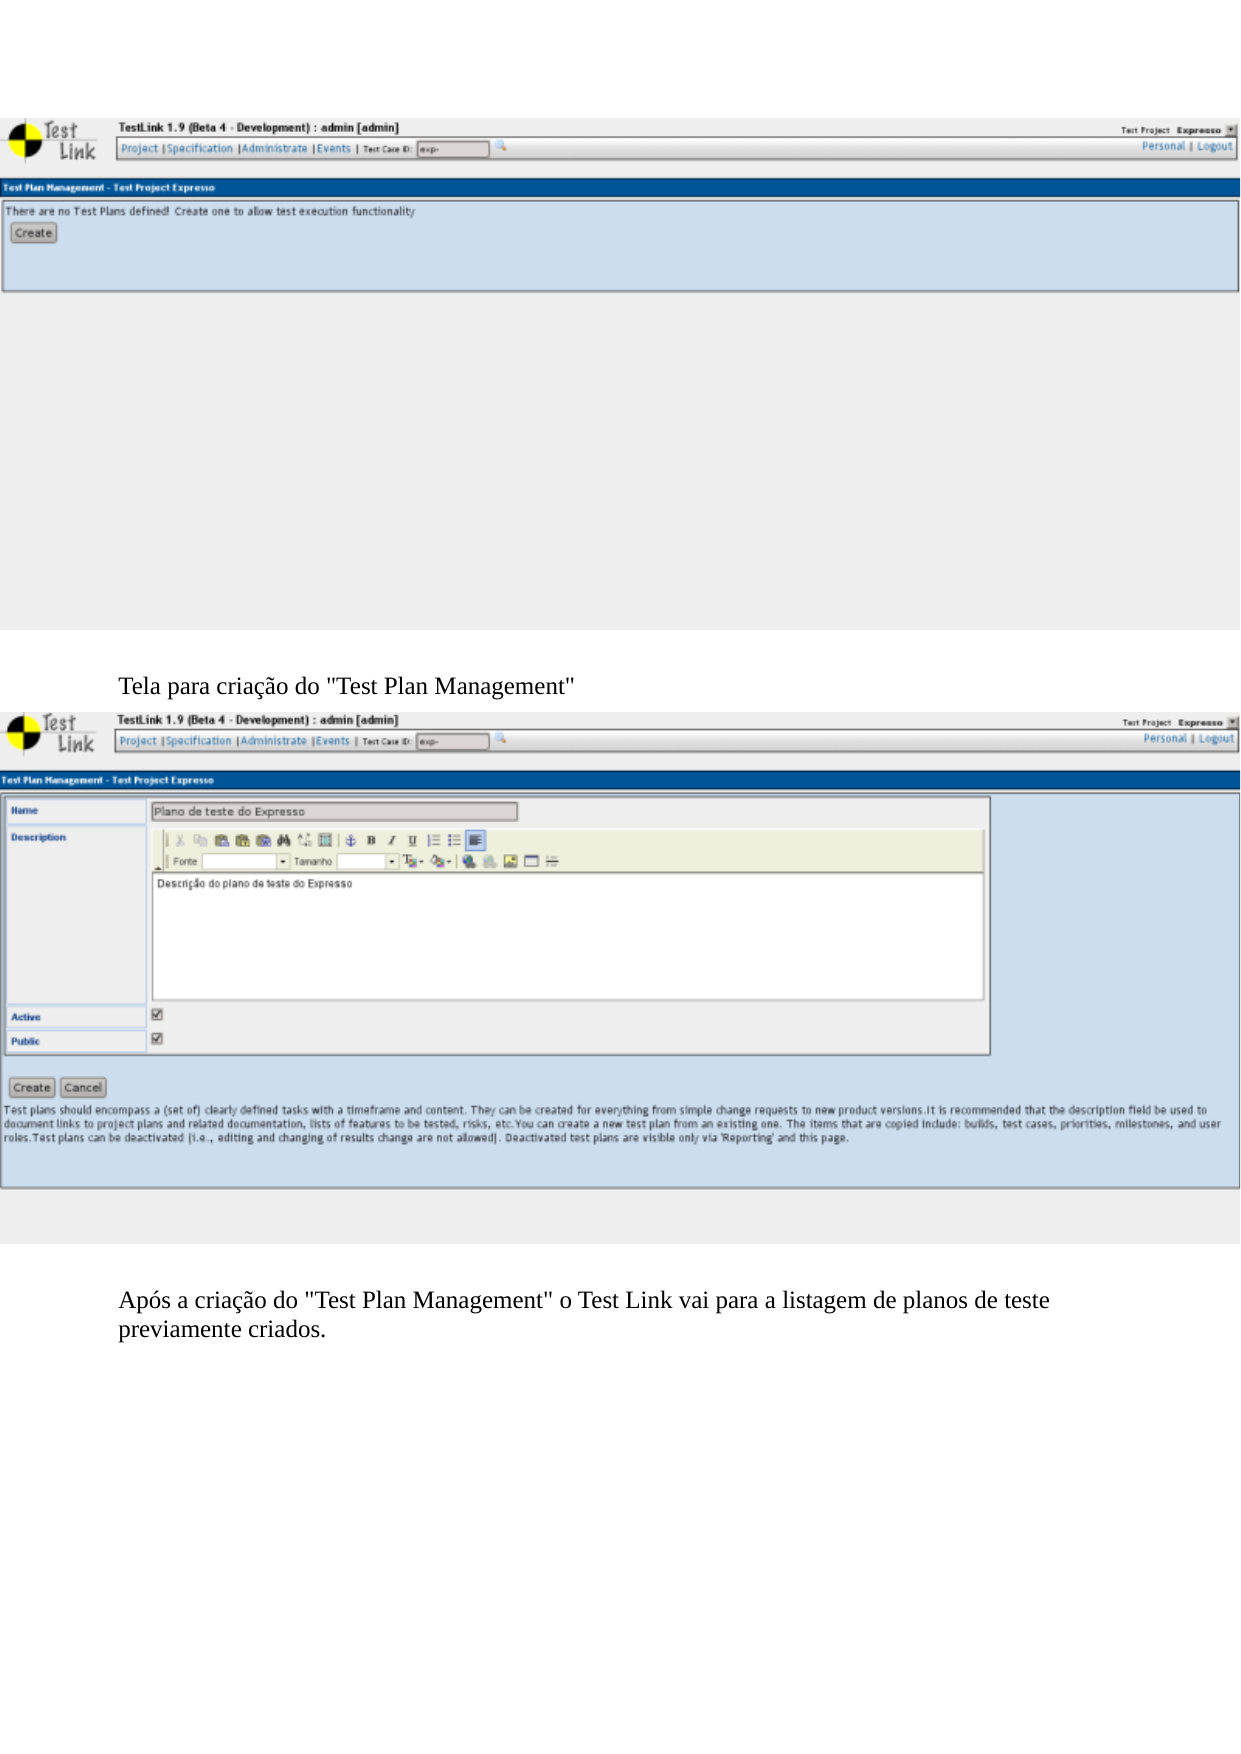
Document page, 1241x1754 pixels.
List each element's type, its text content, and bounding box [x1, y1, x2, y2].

text Após a criação do "Test Plan Management" o Test Link vai para a listagem de planos de teste previamente criados. [118, 1285, 1122, 1343]
text Tela para criação do "Test Plan Management" [118, 671, 1122, 700]
picture [0, 712, 1241, 1244]
picture [0, 118, 1241, 630]
